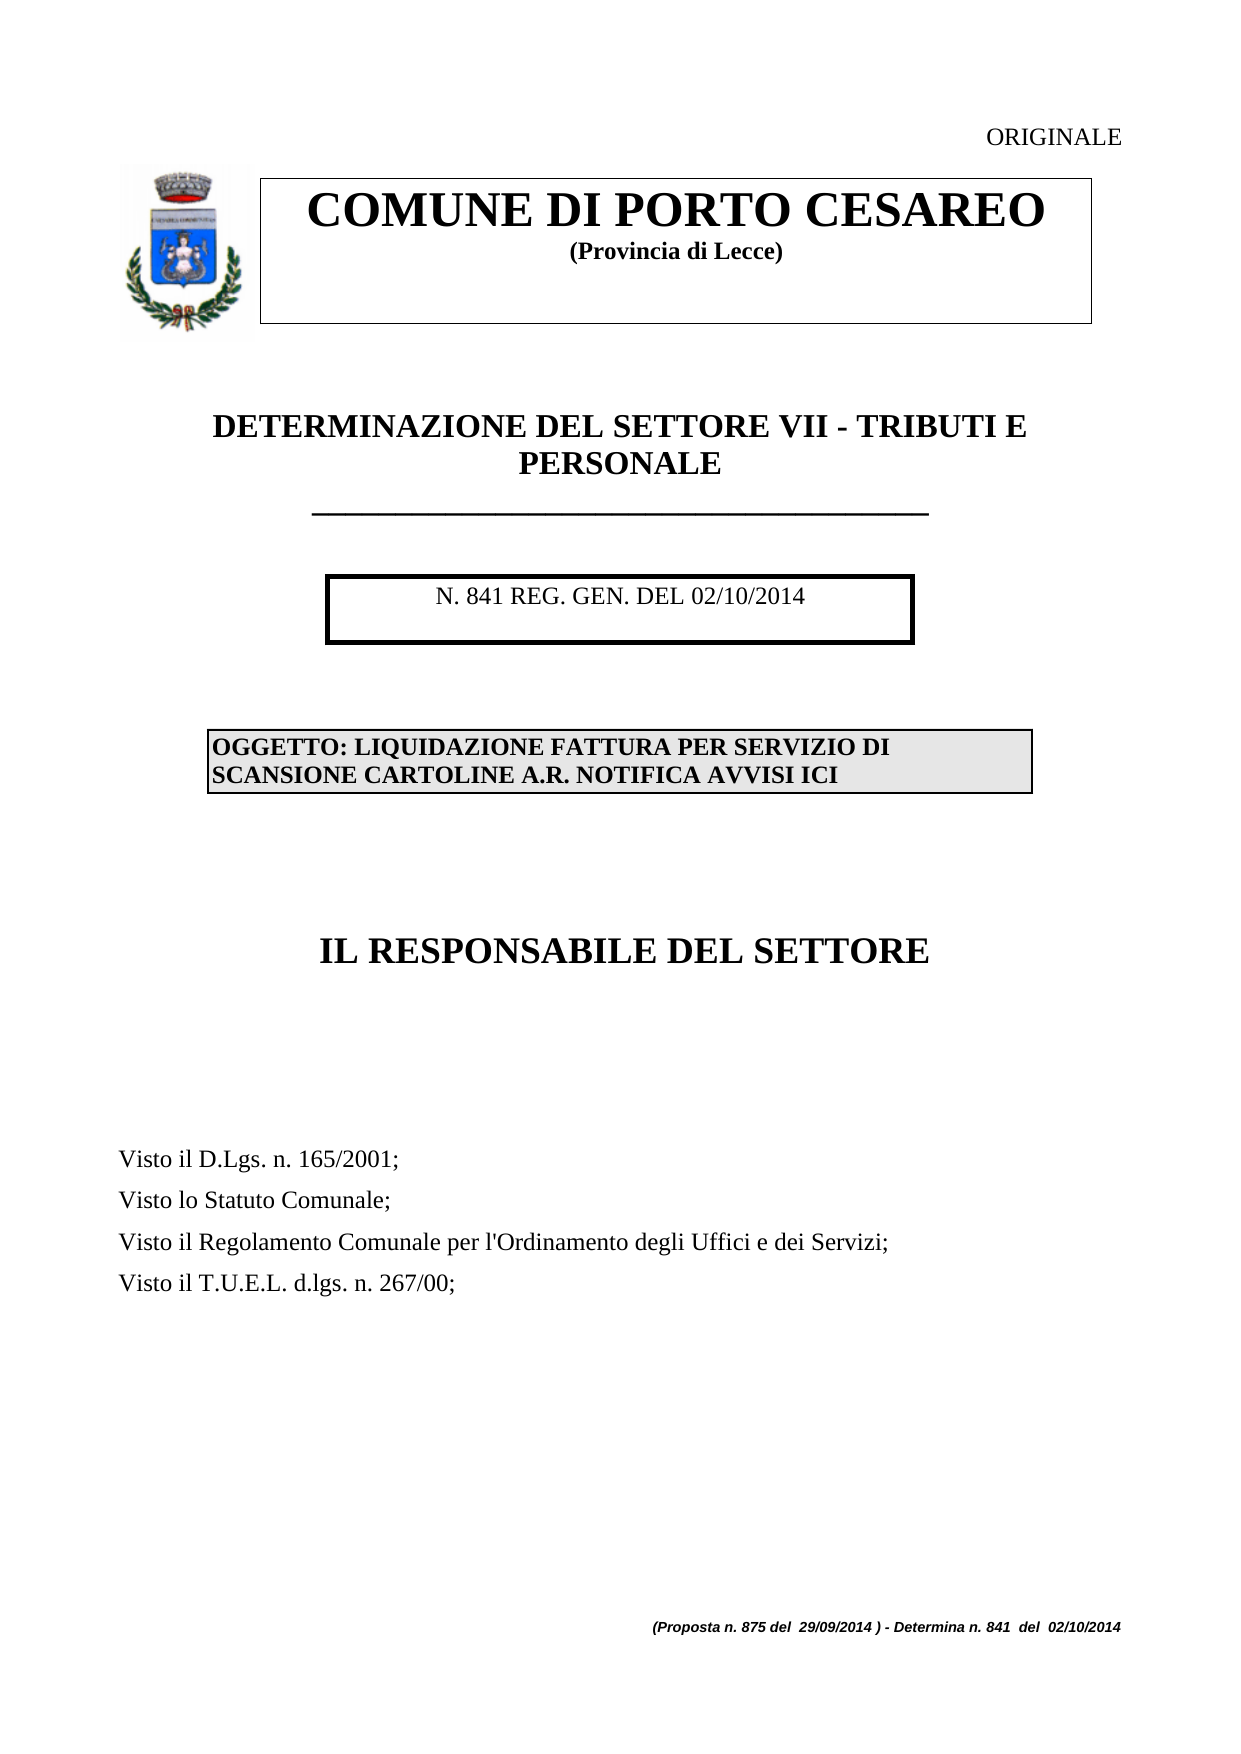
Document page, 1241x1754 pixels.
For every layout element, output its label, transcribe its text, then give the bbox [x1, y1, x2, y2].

text Visto il D.Lgs. n. 165/2001; [118, 1145, 1122, 1172]
text Visto il Regolamento Comunale per l'Ordinamento degli Uffici e dei Servizi; [118, 1228, 1122, 1256]
text (Provincia di Lecce) [261, 233, 1091, 265]
text Visto lo Statuto Comunale; [118, 1186, 1122, 1214]
text IL RESPONSABILE DEL SETTORE [118, 930, 1122, 971]
text DETERMINAZIONE DEL SETTORE VII - TRIBUTI E PERSONALE [118, 408, 1122, 481]
text _____________________________________ [118, 481, 1122, 518]
text Visto il T.U.E.L. d.lgs. n. 267/00; [118, 1269, 1122, 1297]
text COMUNE DI PORTO CESAREO [261, 179, 1091, 233]
text ORIGINALE [118, 123, 1122, 150]
text OGGETTO: LIQUIDAZIONE FATTURA PER SERVIZIO DI SCANSIONE CARTOLINE A.R. NOTIFICA AVVISI ICI [209, 731, 1031, 792]
text N. 841 REG. GEN. DEL 02/10/2014 [330, 579, 910, 609]
